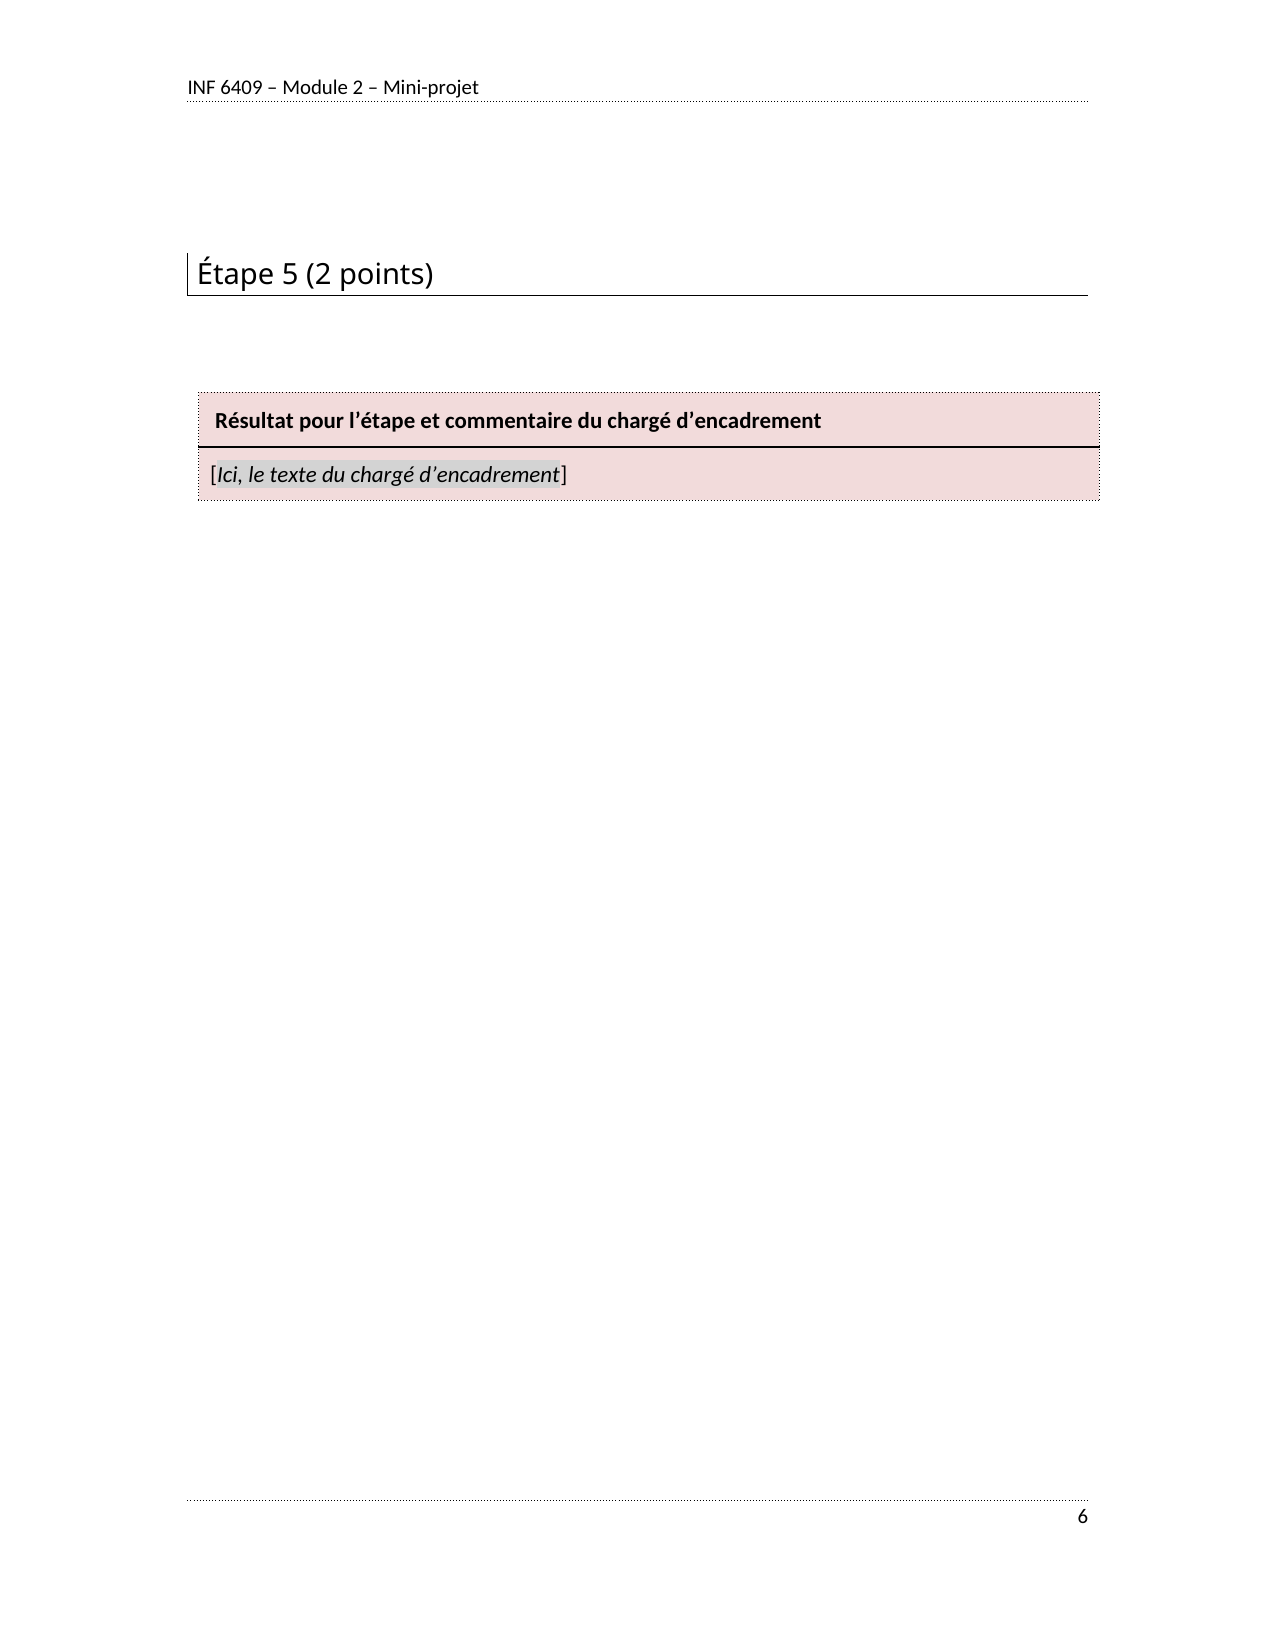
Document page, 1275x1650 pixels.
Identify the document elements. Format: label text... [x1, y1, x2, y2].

table_header Résultat pour l’étape et commentaire du chargé d’encadrement [199, 392, 1099, 446]
table_cell [Ici, le texte du chargé d’encadrement] [199, 448, 1099, 500]
subtitle Étape 5 (2 points) [188, 253, 1088, 295]
